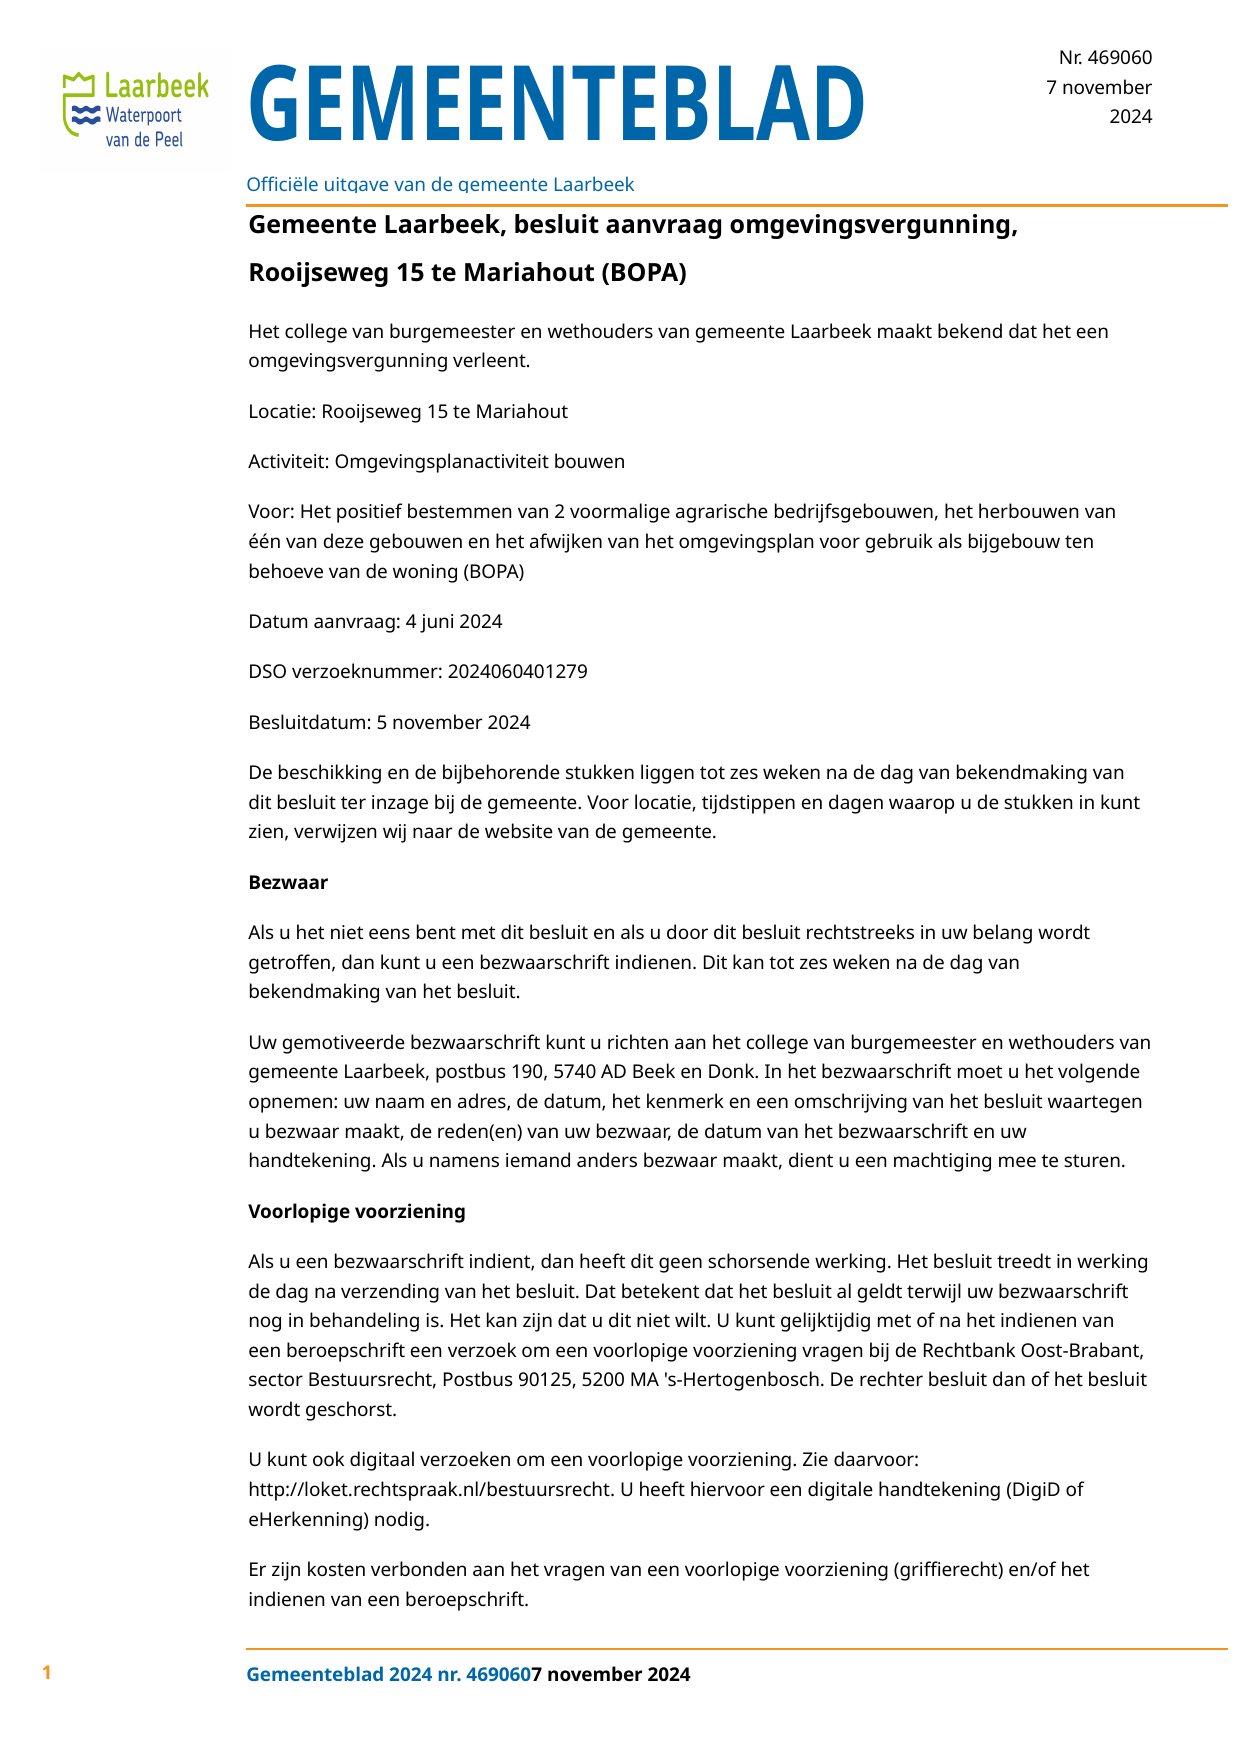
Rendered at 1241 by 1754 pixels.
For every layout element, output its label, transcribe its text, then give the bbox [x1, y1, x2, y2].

text Voor: Het positief bestemmen van 2 voormalige agrarische bedrijfsgebouwen, het herbouwen van één van deze gebouwen en het afwijken van het omgevingsplan voor gebruik als bijgebouw ten behoeve van de woning (BOPA) [248, 499, 1152, 584]
picture [41, 47, 231, 172]
text Besluitdatum: 5 november 2024 [248, 709, 1152, 735]
text Als u het niet eens bent met dit besluit en als u door dit besluit rechtstreeks in uw belang wordt getroffen, dan kunt u een bezwaarschrift indienen. Dit kan tot zes weken na de dag van bekendmaking van het besluit. [248, 919, 1152, 1004]
text Gemeente Laarbeek, besluit aanvraag omgevingsvergunning, Rooijseweg 15 te Mariahout (BOPA) [248, 207, 1152, 288]
text Het college van burgemeester en wethouders van gemeente Laarbeek maakt bekend dat het een omgevingsvergunning verleent. [248, 318, 1152, 373]
text Activiteit: Omgevingsplanactiviteit bouwen [248, 448, 1152, 474]
text Er zijn kosten verbonden aan het vragen van een voorlopige voorziening (griffierecht) en/of het indienen van een beroepschrift. [248, 1556, 1152, 1612]
text De beschikking en de bijbehorende stukken liggen tot zes weken na de dag van bekendmaking van dit besluit ter inzage bij de gemeente. Voor locatie, tijdstippen en dagen waarop u de stukken in kunt zien, verwijzen wij naar de website van de gemeente. [248, 759, 1152, 844]
text Voorlopige voorziening [248, 1198, 1152, 1224]
text Als u een bezwaarschrift indient, dan heeft dit geen schorsende werking. Het besluit treedt in werking de dag na verzending van het besluit. Dat betekent dat het besluit al geldt terwijl uw bezwaarschrift nog in behandeling is. Het kan zijn dat u dit niet wilt. U kunt gelijktijdig met of na het indienen van een beroepschrift een verzoek om een voorlopige voorziening vragen bij de Rechtbank Oost-Brabant, sector Bestuursrecht, Postbus 90125, 5200 MA 's‑Hertogenbosch. De rechter besluit dan of het besluit wordt geschorst. [248, 1248, 1152, 1422]
text Bezwaar [248, 869, 1152, 895]
text Datum aanvraag: 4 juni 2024 [248, 608, 1152, 634]
text U kunt ook digitaal verzoeken om een voorlopige voorziening. Zie daarvoor: http://loket.rechtspraak.nl/bestuursrecht. U heeft hiervoor een digitale handtekening (DigiD of eHerkenning) nodig. [248, 1447, 1152, 1532]
text Uw gemotiveerde bezwaarschrift kunt u richten aan het college van burgemeester en wethouders van gemeente Laarbeek, postbus 190, 5740 AD Beek en Donk. In het bezwaarschrift moet u het volgende opnemen: uw naam en adres, de datum, het kenmerk en een omschrijving van het besluit waartegen u bezwaar maakt, de reden(en) van uw bezwaar, de datum van het bezwaarschrift en uw handtekening. Als u namens iemand anders bezwaar maakt, dient u een machtiging mee te sturen. [248, 1029, 1152, 1173]
text Locatie: Rooijseweg 15 te Mariahout [248, 398, 1152, 424]
text DSO verzoeknummer: 2024060401279 [248, 659, 1152, 684]
